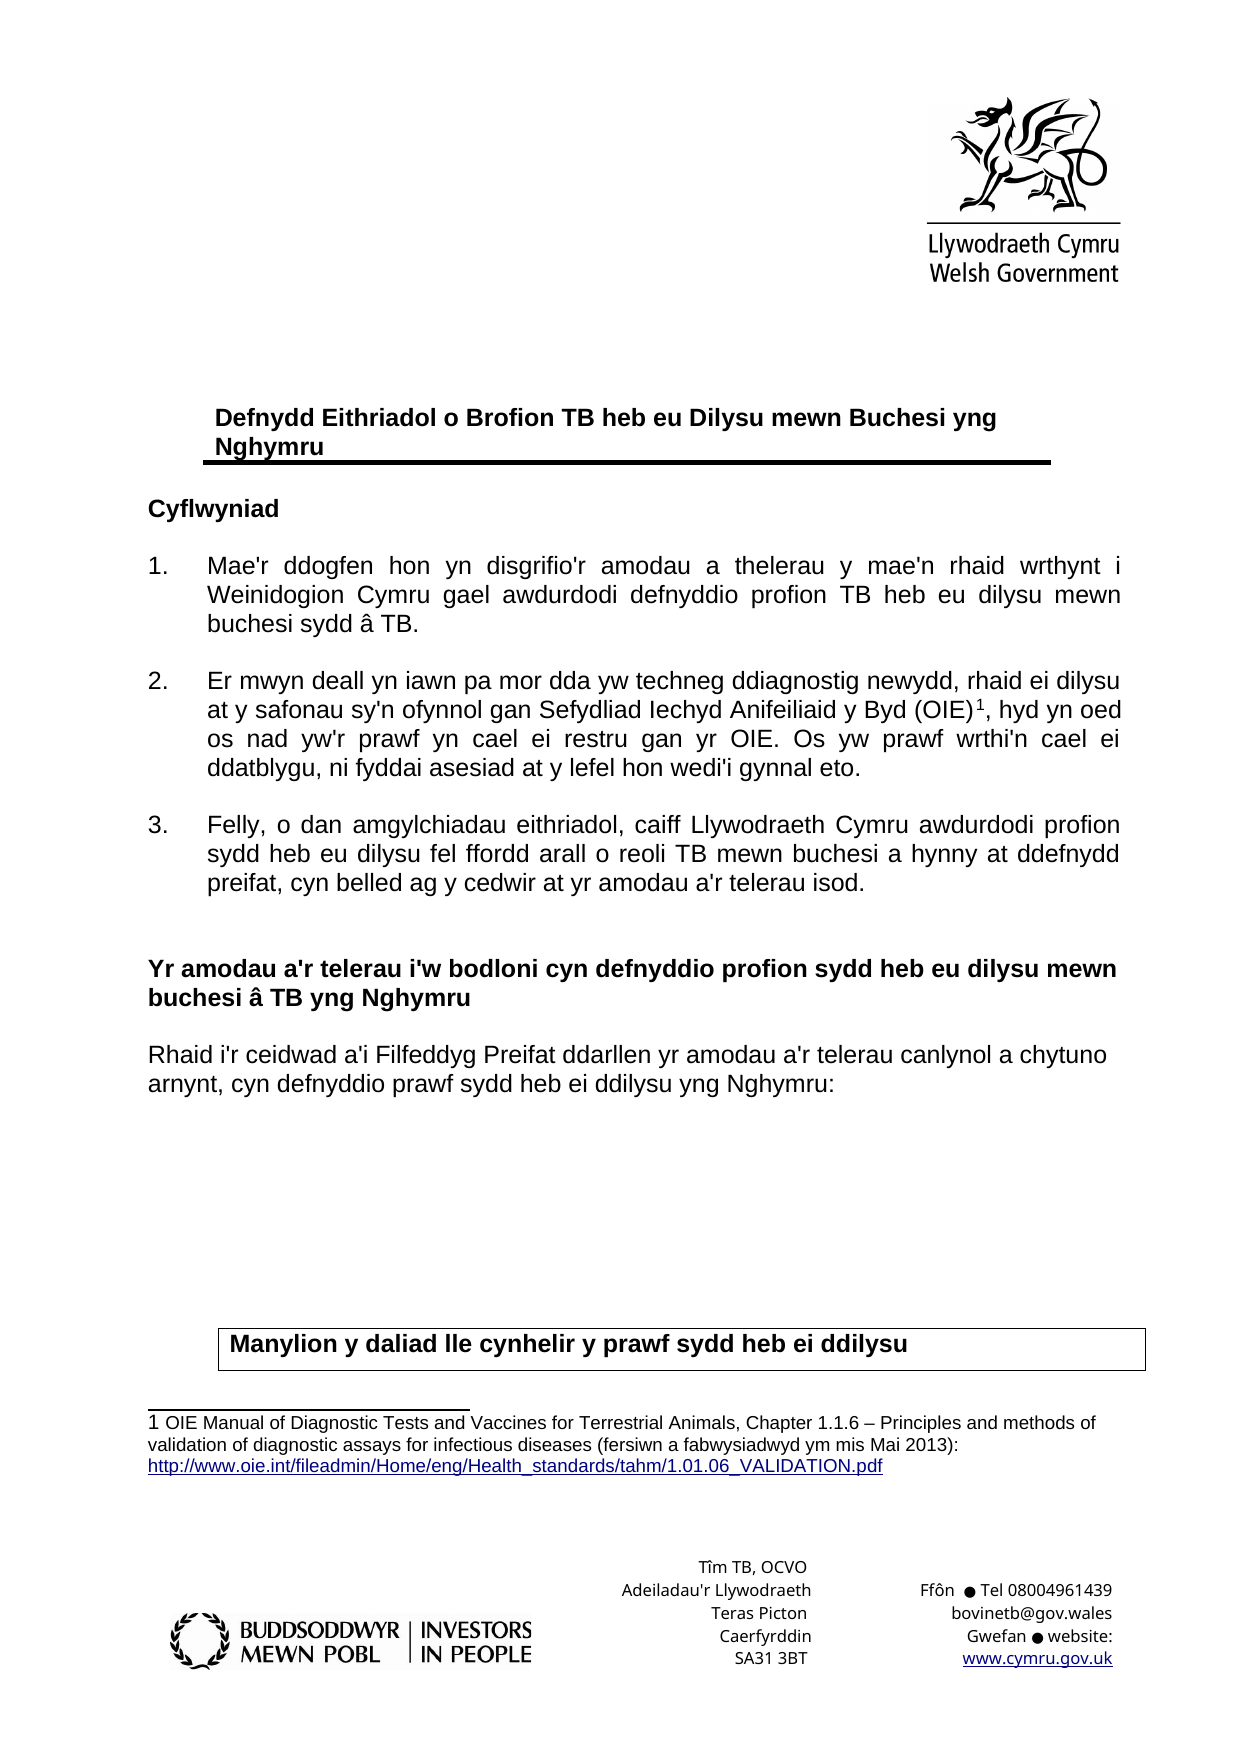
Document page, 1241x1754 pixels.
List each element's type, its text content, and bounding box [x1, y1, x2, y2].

text Rhaid i'r ceidwad a'i Filfeddyg Preifat ddarllen yr amodau a'r telerau canlynol a chytuno arnynt, cyn defnyddio prawf sydd heb ei ddilysu yng Nghymru: [148, 1040, 1122, 1097]
text 1. Mae'r ddogfen hon yn disgrifio'r amodau a thelerau y mae'n rhaid wrthynt i Weinidogion Cymru gael awdurdodi defnyddio profion TB heb eu dilysu mewn buchesi sydd â TB. [148, 551, 1122, 637]
text Cyflwyniad [148, 494, 1122, 522]
text OIE Manual of Diagnostic Tests and Vaccines for Terrestrial Animals, Chapter 1.1.6 – Principles and methods of validation of diagnostic assays for infectious diseases (fersiwn a fabwysiadwyd ym mis Mai 2013): http://www.oie.int/fileadmin/Home/eng/Health_standards/tahm/1.01.06_VALIDATION.pdf [148, 1410, 1122, 1477]
text Yr amodau a'r telerau i'w bodloni cyn defnyddio profion sydd heb eu dilysu mewn buchesi â TB yng Nghymru [148, 954, 1122, 1011]
table_header Manylion y daliad lle cynhelir y prawf sydd heb ei ddilysu [219, 1329, 1145, 1370]
text 3. Felly, o dan amgylchiadau eithriadol, caiff Llywodraeth Cymru awdurdodi profion sydd heb eu dilysu fel ffordd arall o reoli TB mewn buchesi a hynny at ddefnydd preifat, cyn belled ag y cedwir at yr amodau a'r telerau isod. [148, 810, 1122, 896]
table_header Defnydd Eithriadol o Brofion TB heb eu Dilysu mewn Buchesi yng Nghymru [203, 403, 1051, 460]
text 2. Er mwyn deall yn iawn pa mor dda yw techneg ddiagnostig newydd, rhaid ei dilysu at y safonau sy'n ofynnol gan Sefydliad Iechyd Anifeiliaid y Byd (OIE), hyd yn oed os nad yw'r prawf yn cael ei restru gan yr OIE. Os yw prawf wrthi'n cael ei ddatblygu, ni fyddai asesiad at y lefel hon wedi'i gynnal eto. [148, 666, 1122, 781]
